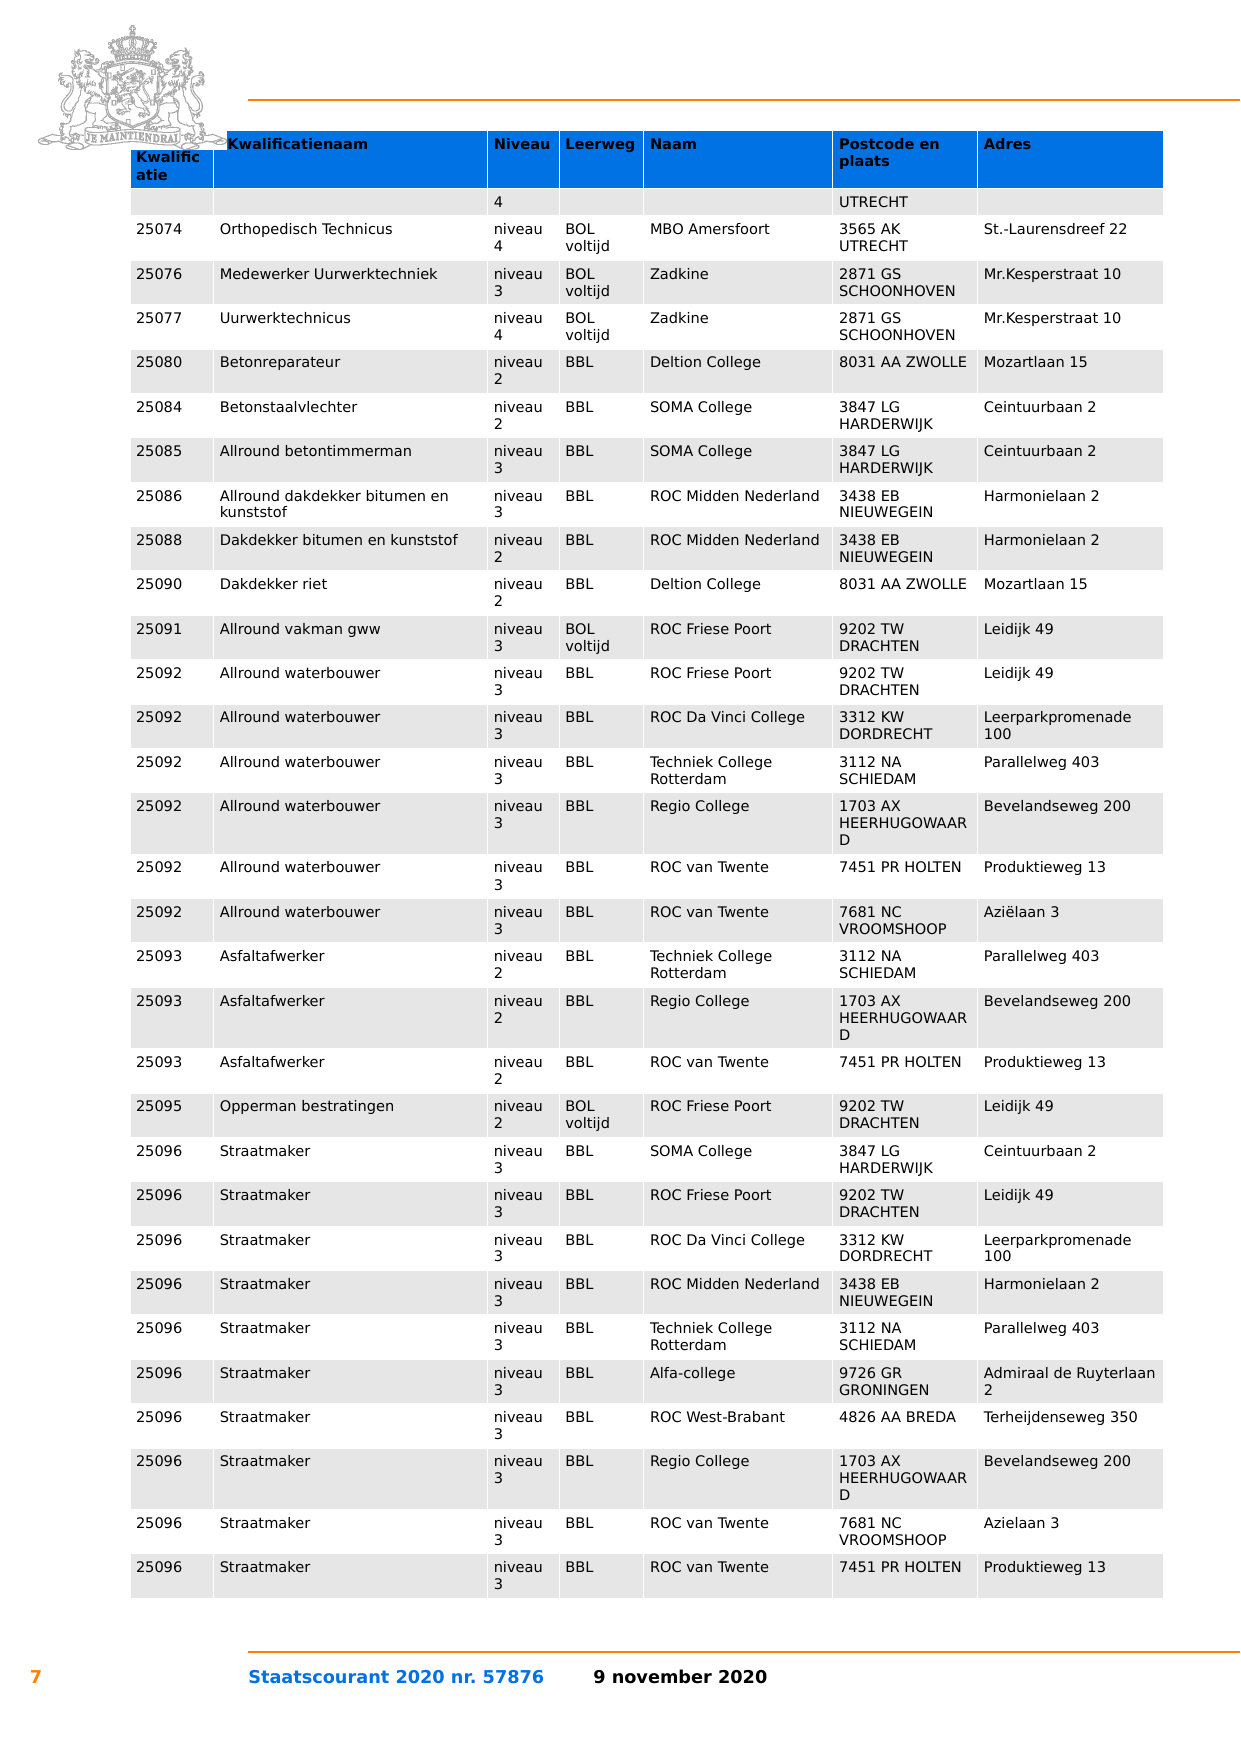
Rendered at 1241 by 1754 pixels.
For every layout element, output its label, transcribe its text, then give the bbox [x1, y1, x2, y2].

table_cell [978, 189, 1163, 215]
table_cell Allround vakman gww [214, 616, 487, 659]
table_header Niveau [488, 131, 559, 188]
table_cell Produktieweg 13 [978, 855, 1163, 898]
table_cell 7681 NC VROOMSHOOP [833, 899, 977, 942]
table_cell niveau 3 [488, 705, 559, 748]
table_cell Orthopedisch Technicus [214, 216, 487, 260]
table_cell niveau 3 [488, 855, 559, 898]
table_cell 3847 LG HARDERWIJK [833, 438, 977, 482]
table_header Kwalificatie [131, 150, 213, 188]
table_cell Straatmaker [214, 1138, 487, 1181]
table_cell BBL [560, 1049, 643, 1092]
table_cell Harmonielaan 2 [978, 1271, 1163, 1314]
table_cell BBL [560, 350, 643, 393]
table_cell 25092 [131, 855, 213, 898]
table_cell niveau 2 [488, 571, 559, 615]
table_cell 2871 GS SCHOONHOVEN [833, 261, 977, 304]
table_cell Produktieweg 13 [978, 1049, 1163, 1092]
table_cell niveau 2 [488, 944, 559, 987]
table_cell 3312 KW DORDRECHT [833, 705, 977, 748]
table_cell Straatmaker [214, 1360, 487, 1403]
table_cell 25093 [131, 1049, 213, 1092]
table_cell Harmonielaan 2 [978, 483, 1163, 526]
table_cell Asfaltafwerker [214, 1049, 487, 1092]
table_cell BBL [560, 1182, 643, 1226]
table_cell UTRECHT [833, 189, 977, 215]
table_cell 25096 [131, 1404, 213, 1447]
table_cell BBL [560, 1449, 643, 1509]
table_cell Straatmaker [214, 1404, 487, 1447]
table_cell ROC van Twente [644, 1554, 832, 1598]
table_cell Leerparkpromenade 100 [978, 705, 1163, 748]
table_cell Leerparkpromenade 100 [978, 1227, 1163, 1270]
table_cell 25096 [131, 1510, 213, 1553]
table_cell Bevelandseweg 200 [978, 1449, 1163, 1509]
table_cell 25092 [131, 749, 213, 792]
table_cell ROC Friese Poort [644, 660, 832, 703]
table_cell Mr.Kesperstraat 10 [978, 305, 1163, 348]
table_cell niveau 3 [488, 616, 559, 659]
table_cell Asfaltafwerker [214, 944, 487, 987]
table_cell BBL [560, 483, 643, 526]
table_cell ROC van Twente [644, 1510, 832, 1553]
table_cell niveau 3 [488, 1315, 559, 1359]
table_cell 25095 [131, 1094, 213, 1137]
table_cell BBL [560, 988, 643, 1048]
table_cell 25086 [131, 483, 213, 526]
table_cell 1703 AX HEERHUGOWAARD [833, 988, 977, 1048]
table_cell Allround waterbouwer [214, 899, 487, 942]
table_cell 1703 AX HEERHUGOWAARD [833, 793, 977, 854]
table_cell BBL [560, 438, 643, 482]
table_cell BBL [560, 1360, 643, 1403]
table_cell BBL [560, 394, 643, 437]
table_cell BBL [560, 1138, 643, 1181]
table_cell niveau 4 [488, 305, 559, 348]
table_cell BBL [560, 855, 643, 898]
table_cell niveau 3 [488, 1510, 559, 1553]
table_cell niveau 3 [488, 1182, 559, 1226]
table_header Adres [978, 131, 1163, 188]
table_cell 25077 [131, 305, 213, 348]
table_cell BBL [560, 1315, 643, 1359]
table_cell SOMA College [644, 438, 832, 482]
table_cell 7451 PR HOLTEN [833, 1554, 977, 1598]
table_cell niveau 3 [488, 660, 559, 703]
table_cell 9202 TW DRACHTEN [833, 660, 977, 703]
table_cell 8031 AA ZWOLLE [833, 571, 977, 615]
table_cell 25092 [131, 660, 213, 703]
table_cell 3438 EB NIEUWEGEIN [833, 483, 977, 526]
table_cell 25096 [131, 1554, 213, 1598]
table_cell Regio College [644, 793, 832, 854]
table_cell 9726 GR GRONINGEN [833, 1360, 977, 1403]
table_cell Straatmaker [214, 1182, 487, 1226]
table_cell 25093 [131, 988, 213, 1048]
table_cell ROC Midden Nederland [644, 527, 832, 570]
table_cell BOL voltijd [560, 616, 643, 659]
table_cell niveau 3 [488, 483, 559, 526]
table_cell ROC Da Vinci College [644, 1227, 832, 1270]
table_cell niveau 4 [488, 216, 559, 260]
table_cell SOMA College [644, 1138, 832, 1181]
table_cell 9202 TW DRACHTEN [833, 1182, 977, 1226]
table_cell 25076 [131, 261, 213, 304]
table_cell niveau 3 [488, 899, 559, 942]
table_cell BBL [560, 571, 643, 615]
table_cell Regio College [644, 988, 832, 1048]
table_cell niveau 2 [488, 350, 559, 393]
table_cell Ceintuurbaan 2 [978, 1138, 1163, 1181]
table_cell 3847 LG HARDERWIJK [833, 1138, 977, 1181]
table_header Kwalificatienaam [214, 131, 487, 188]
table_cell niveau 2 [488, 988, 559, 1048]
table_cell Allround waterbouwer [214, 705, 487, 748]
table_cell Straatmaker [214, 1271, 487, 1314]
table_cell 25091 [131, 616, 213, 659]
table_cell [214, 189, 487, 215]
table_cell SOMA College [644, 394, 832, 437]
table_cell niveau 3 [488, 1449, 559, 1509]
table_cell Techniek College Rotterdam [644, 749, 832, 792]
table_cell 25092 [131, 705, 213, 748]
table_cell Leidijk 49 [978, 1094, 1163, 1137]
table_cell Parallelweg 403 [978, 749, 1163, 792]
table_cell Ceintuurbaan 2 [978, 394, 1163, 437]
table_cell 1703 AX HEERHUGOWAARD [833, 1449, 977, 1509]
picture [38, 25, 227, 150]
table_cell Betonstaalvlechter [214, 394, 487, 437]
table_cell Straatmaker [214, 1554, 487, 1598]
table_cell BBL [560, 660, 643, 703]
table_cell BBL [560, 1227, 643, 1270]
table_cell ROC West-Brabant [644, 1404, 832, 1447]
table_cell 9202 TW DRACHTEN [833, 1094, 977, 1137]
table_cell 3112 NA SCHIEDAM [833, 749, 977, 792]
table_cell Terheijdenseweg 350 [978, 1404, 1163, 1447]
table_cell Leidijk 49 [978, 1182, 1163, 1226]
table_cell ROC van Twente [644, 855, 832, 898]
table_cell 25088 [131, 527, 213, 570]
table_cell St.-Laurensdreef 22 [978, 216, 1163, 260]
table_cell niveau 3 [488, 793, 559, 854]
table_cell BBL [560, 793, 643, 854]
table_cell BBL [560, 1554, 643, 1598]
table_cell niveau 3 [488, 1360, 559, 1403]
table_cell Parallelweg 403 [978, 944, 1163, 987]
table_header Postcode en plaats [833, 131, 977, 188]
table_cell 3438 EB NIEUWEGEIN [833, 1271, 977, 1314]
table_header Naam [644, 131, 832, 188]
table_cell [644, 189, 832, 215]
table_cell Medewerker Uurwerktechniek [214, 261, 487, 304]
table_cell Deltion College [644, 571, 832, 615]
table_cell 25092 [131, 899, 213, 942]
table_cell 8031 AA ZWOLLE [833, 350, 977, 393]
table_cell Bevelandseweg 200 [978, 793, 1163, 854]
table_cell BBL [560, 1404, 643, 1447]
table_cell Azielaan 3 [978, 1510, 1163, 1553]
table_cell Harmonielaan 2 [978, 527, 1163, 570]
table_cell 4826 AA BREDA [833, 1404, 977, 1447]
table_cell MBO Amersfoort [644, 216, 832, 260]
table_cell niveau 3 [488, 1554, 559, 1598]
table_cell ROC van Twente [644, 1049, 832, 1092]
table_cell 2871 GS SCHOONHOVEN [833, 305, 977, 348]
table_cell ROC Midden Nederland [644, 483, 832, 526]
table_cell Mr.Kesperstraat 10 [978, 261, 1163, 304]
table_cell niveau 3 [488, 261, 559, 304]
table_cell ROC Friese Poort [644, 616, 832, 659]
table_cell BBL [560, 899, 643, 942]
table_cell 25085 [131, 438, 213, 482]
table_cell Techniek College Rotterdam [644, 1315, 832, 1359]
table_cell 3565 AK UTRECHT [833, 216, 977, 260]
table_cell ROC Midden Nederland [644, 1271, 832, 1314]
table_cell Allround waterbouwer [214, 793, 487, 854]
table_cell Bevelandseweg 200 [978, 988, 1163, 1048]
table_cell BBL [560, 1510, 643, 1553]
table_cell Straatmaker [214, 1227, 487, 1270]
table_cell ROC van Twente [644, 899, 832, 942]
table_cell Alfa-college [644, 1360, 832, 1403]
table_cell Admiraal de Ruyterlaan 2 [978, 1360, 1163, 1403]
table_cell 7451 PR HOLTEN [833, 855, 977, 898]
table_cell 25093 [131, 944, 213, 987]
table_cell 3112 NA SCHIEDAM [833, 1315, 977, 1359]
table_cell ROC Friese Poort [644, 1094, 832, 1137]
table_cell Straatmaker [214, 1510, 487, 1553]
table_cell Parallelweg 403 [978, 1315, 1163, 1359]
table_cell 25096 [131, 1315, 213, 1359]
table_cell 25084 [131, 394, 213, 437]
table_cell [131, 189, 213, 215]
table_cell 3847 LG HARDERWIJK [833, 394, 977, 437]
table_cell niveau 2 [488, 527, 559, 570]
table_cell niveau 3 [488, 749, 559, 792]
table_cell Dakdekker bitumen en kunststof [214, 527, 487, 570]
table_cell Allround betontimmerman [214, 438, 487, 482]
table_cell 25090 [131, 571, 213, 615]
table_header Leerweg [560, 131, 643, 188]
table_cell Allround dakdekker bitumen en kunststof [214, 483, 487, 526]
table_cell Opperman bestratingen [214, 1094, 487, 1137]
table_cell BOL voltijd [560, 216, 643, 260]
table_cell niveau 2 [488, 1094, 559, 1137]
table_cell 7681 NC VROOMSHOOP [833, 1510, 977, 1553]
table_cell BOL voltijd [560, 305, 643, 348]
table_cell [560, 189, 643, 215]
table_cell Allround waterbouwer [214, 855, 487, 898]
table_cell Leidijk 49 [978, 616, 1163, 659]
table_cell ROC Da Vinci College [644, 705, 832, 748]
table_cell Allround waterbouwer [214, 660, 487, 703]
table_cell BBL [560, 749, 643, 792]
table_cell Betonreparateur [214, 350, 487, 393]
table_cell Zadkine [644, 305, 832, 348]
table_cell BBL [560, 1271, 643, 1314]
table_cell Straatmaker [214, 1315, 487, 1359]
table_cell 25096 [131, 1271, 213, 1314]
table_cell 25080 [131, 350, 213, 393]
table_cell niveau 3 [488, 1271, 559, 1314]
table_cell niveau 3 [488, 1404, 559, 1447]
table_cell niveau 2 [488, 1049, 559, 1092]
table_cell BBL [560, 705, 643, 748]
table_cell Asfaltafwerker [214, 988, 487, 1048]
table_cell BOL voltijd [560, 261, 643, 304]
table_cell niveau 3 [488, 1227, 559, 1270]
table_cell BBL [560, 527, 643, 570]
table_cell BBL [560, 944, 643, 987]
table_cell 25096 [131, 1182, 213, 1226]
table_cell 25096 [131, 1227, 213, 1270]
table_cell Mozartlaan 15 [978, 350, 1163, 393]
table_cell 3438 EB NIEUWEGEIN [833, 527, 977, 570]
table_cell Regio College [644, 1449, 832, 1509]
table_cell 7451 PR HOLTEN [833, 1049, 977, 1092]
table_cell niveau 3 [488, 438, 559, 482]
table_cell Deltion College [644, 350, 832, 393]
table_cell 25092 [131, 793, 213, 854]
table_cell 3112 NA SCHIEDAM [833, 944, 977, 987]
table_cell Techniek College Rotterdam [644, 944, 832, 987]
table_cell niveau 2 [488, 394, 559, 437]
table_cell 25074 [131, 216, 213, 260]
table_cell 25096 [131, 1360, 213, 1403]
table_cell 25096 [131, 1138, 213, 1181]
table_cell Aziëlaan 3 [978, 899, 1163, 942]
table_cell 25096 [131, 1449, 213, 1509]
table_cell Ceintuurbaan 2 [978, 438, 1163, 482]
table_cell Uurwerktechnicus [214, 305, 487, 348]
table_cell 3312 KW DORDRECHT [833, 1227, 977, 1270]
table_cell Zadkine [644, 261, 832, 304]
table_cell 4 [488, 189, 559, 215]
table_cell Leidijk 49 [978, 660, 1163, 703]
table_cell Dakdekker riet [214, 571, 487, 615]
table_cell Mozartlaan 15 [978, 571, 1163, 615]
table_cell 9202 TW DRACHTEN [833, 616, 977, 659]
table_cell Allround waterbouwer [214, 749, 487, 792]
table_cell Produktieweg 13 [978, 1554, 1163, 1598]
table_cell ROC Friese Poort [644, 1182, 832, 1226]
table_cell Straatmaker [214, 1449, 487, 1509]
table_cell BOL voltijd [560, 1094, 643, 1137]
table_cell niveau 3 [488, 1138, 559, 1181]
